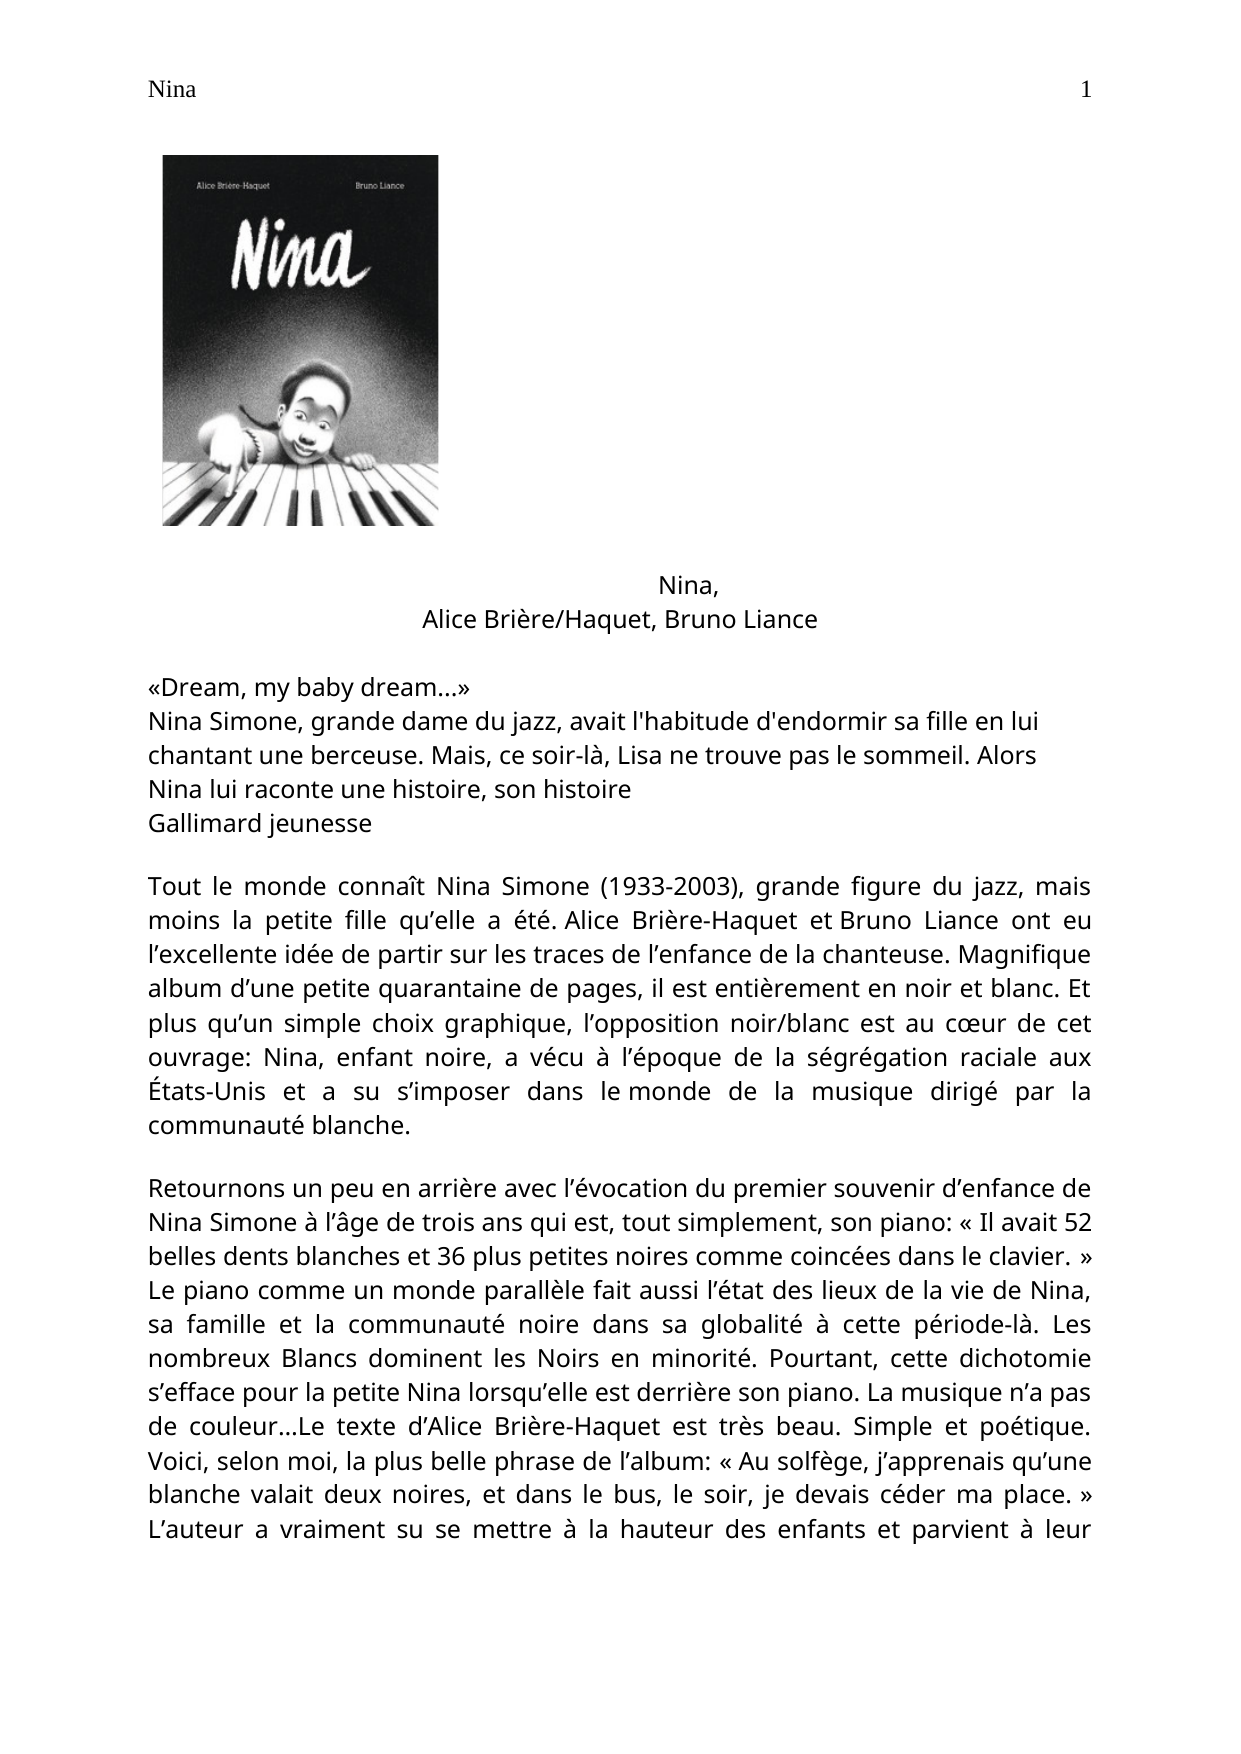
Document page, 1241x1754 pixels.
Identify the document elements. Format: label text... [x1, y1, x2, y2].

text Gallimard jeunesse [148, 806, 1093, 840]
text Nina, [148, 567, 1093, 601]
picture [162, 155, 439, 526]
text Retournons un peu en arrière avec l’évocation du premier souvenir d’enfance de Nina Simone à l’âge de trois ans qui est, tout simplement, son piano: « Il avait 52 belles dents blanches et 36 plus petites noires comme coincées dans le clavier. » Le piano comme un monde parallèle fait aussi l’état des lieux de la vie de Nina, sa famille et la communauté noire dans sa globalité à cette période-là. Les nombreux Blancs dominent les Noirs en minorité. Pourtant, cette dichotomie s’efface pour la petite Nina lorsqu’elle est derrière son piano. La musique n’a pas de couleur…Le texte d’Alice Brière-Haquet est très beau. Simple et poétique. Voici, selon moi, la plus belle phrase de l’album: « Au solfège, j’apprenais qu’une blanche valait deux noires, et dans le bus, le soir, je devais céder ma place. » L’auteur a vraiment su se mettre à la hauteur des enfants et parvient à leur [148, 1171, 1093, 1545]
text «Dream, my baby dream...» Nina Simone, grande dame du jazz, avait l'habitude d'endormir sa fille en lui chantant une berceuse. Mais, ce soir-là, Lisa ne trouve pas le sommeil. Alors Nina lui raconte une histoire, son histoire [148, 669, 1093, 806]
text Alice Brière/Haquet, Bruno Liance [148, 601, 1093, 635]
text Tout le monde connaît Nina Simone (1933-2003), grande figure du jazz, mais moins la petite fille qu’elle a été. Alice Brière-Haquet et Bruno Liance ont eu l’excellente idée de partir sur les traces de l’enfance de la chanteuse. Magnifique album d’une petite quarantaine de pages, il est entièrement en noir et blanc. Et plus qu’un simple choix graphique, l’opposition noir/blanc est au cœur de cet ouvrage: Nina, enfant noire, a vécu à l’époque de la ségrégation raciale aux États-Unis et a su s’imposer dans le monde de la musique dirigé par la communauté blanche. [148, 869, 1093, 1141]
